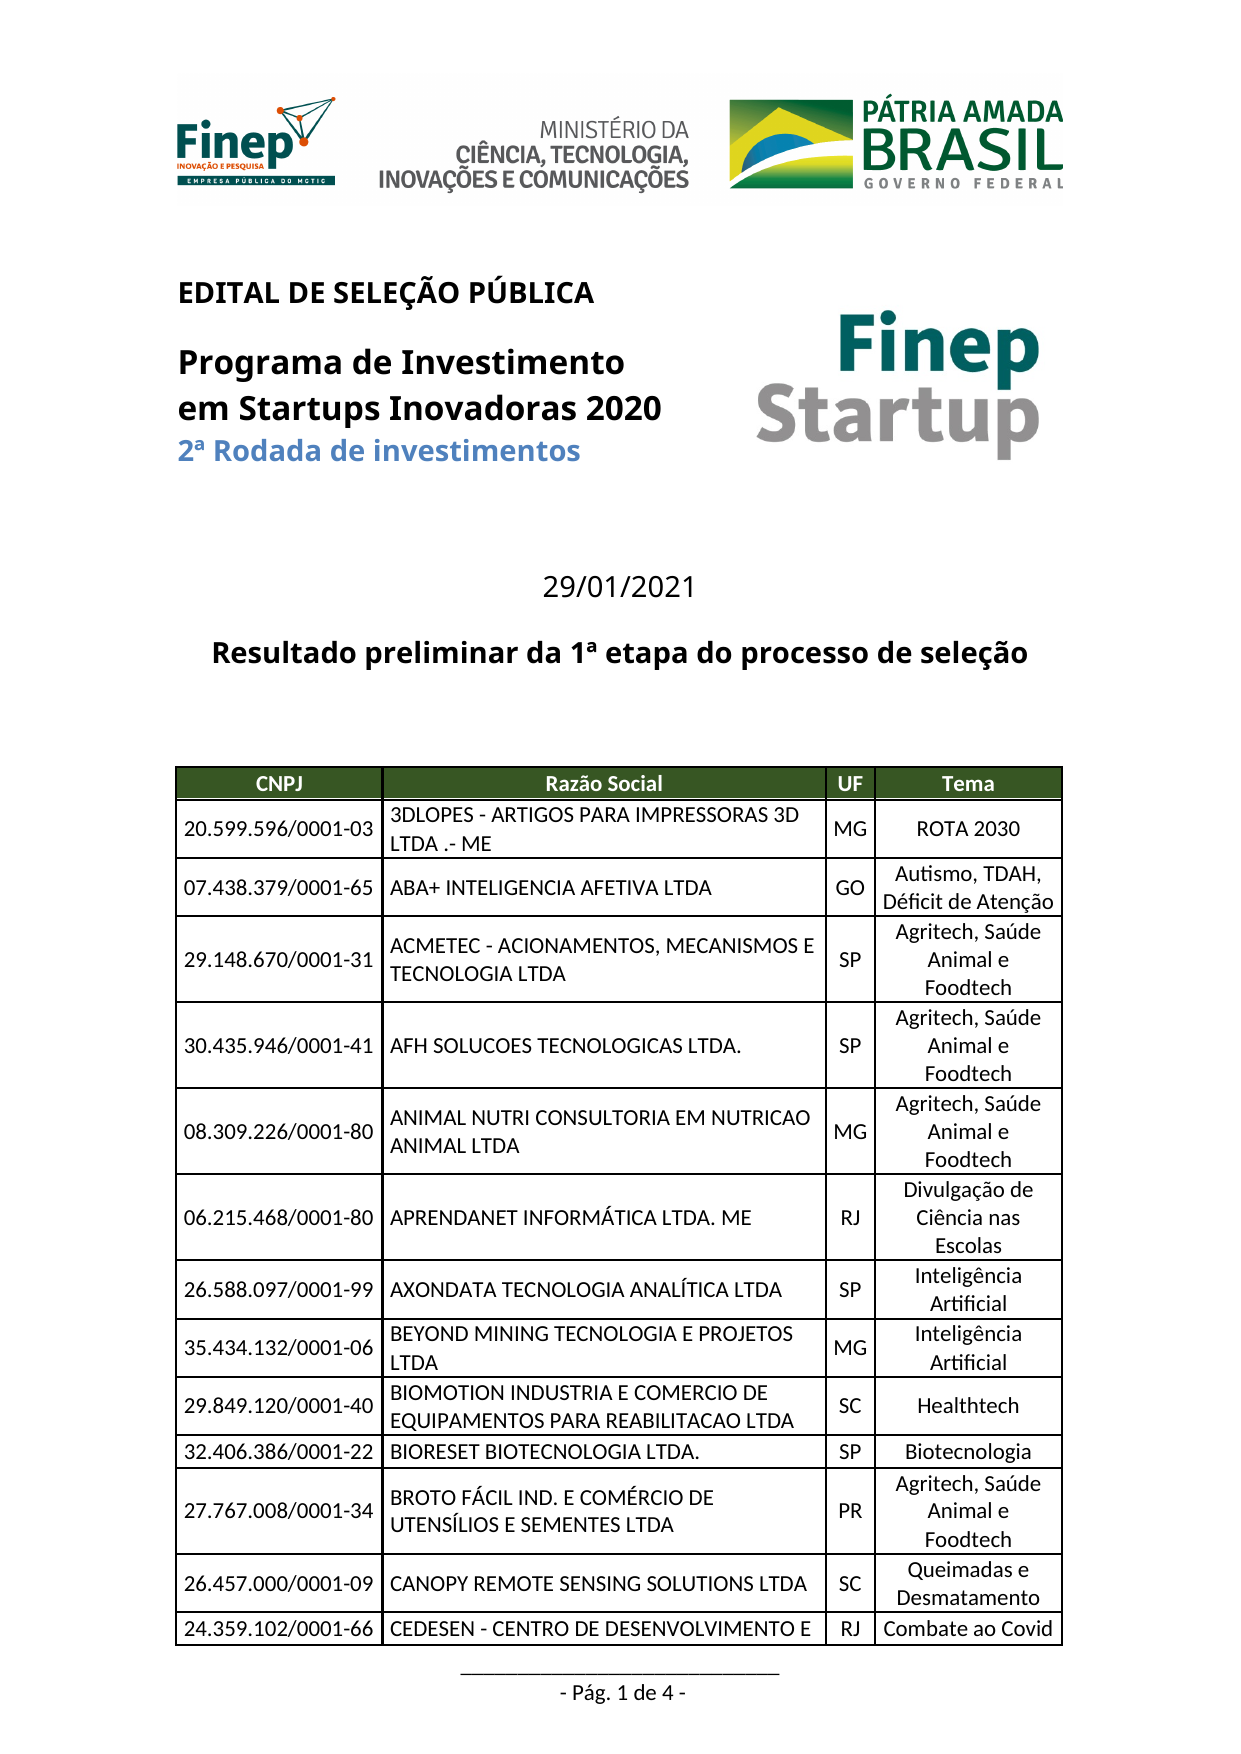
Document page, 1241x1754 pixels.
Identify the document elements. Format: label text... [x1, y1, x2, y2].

table_cell APRENDANET INFORMÁTICA LTDA. ME [384, 1175, 825, 1259]
table_cell 07.438.379/0001-65 [177, 859, 381, 915]
table_header UF [827, 768, 874, 798]
table_cell SP [827, 1436, 874, 1467]
table_cell Combate ao Covid [876, 1613, 1061, 1644]
text em Startups Inovadoras 2020 [177, 384, 739, 430]
table_header Tema [876, 768, 1061, 798]
table_cell MG [827, 801, 874, 857]
table_cell SP [827, 917, 874, 1001]
table_cell 24.359.102/0001-66 [177, 1613, 381, 1644]
table_cell GO [827, 859, 874, 915]
table_cell BIORESET BIOTECNOLOGIA LTDA. [384, 1436, 825, 1467]
table_cell MG [827, 1089, 874, 1173]
table_cell ABA+ INTELIGENCIA AFETIVA LTDA [384, 859, 825, 915]
text Resultado preliminar da 1ª etapa do processo de seleção [177, 633, 1063, 672]
table_cell CANOPY REMOTE SENSING SOLUTIONS LTDA [384, 1555, 825, 1611]
table_cell AFH SOLUCOES TECNOLOGICAS LTDA. [384, 1003, 825, 1087]
table_cell 26.457.000/0001-09 [177, 1555, 381, 1611]
table_cell Agritech, Saúde Animal e Foodtech [876, 917, 1061, 1001]
table_cell Healthtech [876, 1378, 1061, 1434]
table_cell 20.599.596/0001-03 [177, 801, 381, 857]
table_cell RJ [827, 1613, 874, 1644]
table_header CNPJ [177, 768, 381, 798]
table_cell SP [827, 1003, 874, 1087]
table_cell 26.588.097/0001-99 [177, 1261, 381, 1317]
text EDITAL DE SELEÇÃO PÚBLICA [177, 272, 739, 312]
table_cell BEYOND MINING TECNOLOGIA E PROJETOS LTDA [384, 1320, 825, 1376]
table_cell Agritech, Saúde Animal e Foodtech [876, 1003, 1061, 1087]
table_cell Agritech, Saúde Animal e Foodtech [876, 1089, 1061, 1173]
table_cell 29.849.120/0001-40 [177, 1378, 381, 1434]
table_cell 35.434.132/0001-06 [177, 1320, 381, 1376]
table_cell 06.215.468/0001-80 [177, 1175, 381, 1259]
table_cell Autismo, TDAH, Déficit de Atenção [876, 859, 1061, 915]
table_cell Agritech, Saúde Animal e Foodtech [876, 1469, 1061, 1553]
table_cell Biotecnologia [876, 1436, 1061, 1467]
table_cell Divulgação de Ciência nas Escolas [876, 1175, 1061, 1259]
table_cell RJ [827, 1175, 874, 1259]
table_cell 3DLOPES - ARTIGOS PARA IMPRESSORAS 3D LTDA .- ME [384, 801, 825, 857]
table_cell 30.435.946/0001-41 [177, 1003, 381, 1087]
table_cell BROTO FÁCIL IND. E COMÉRCIO DE UTENSÍLIOS E SEMENTES LTDA [384, 1469, 825, 1553]
table_cell 29.148.670/0001-31 [177, 917, 381, 1001]
table_cell 08.309.226/0001-80 [177, 1089, 381, 1173]
table_cell ANIMAL NUTRI CONSULTORIA EM NUTRICAO ANIMAL LTDA [384, 1089, 825, 1173]
table_cell CEDESEN - CENTRO DE DESENVOLVIMENTO E [384, 1613, 825, 1644]
table_cell 27.767.008/0001-34 [177, 1469, 381, 1553]
text 29/01/2021 [177, 566, 1063, 606]
table_cell SC [827, 1555, 874, 1611]
table_cell ROTA 2030 [876, 801, 1061, 857]
table_cell AXONDATA TECNOLOGIA ANALÍTICA LTDA [384, 1261, 825, 1317]
table_header Razão Social [384, 768, 825, 798]
table_cell SP [827, 1261, 874, 1317]
table_cell PR [827, 1469, 874, 1553]
table_cell Inteligência Artificial [876, 1261, 1061, 1317]
table_cell Queimadas e Desmatamento [876, 1555, 1061, 1611]
text 2ª Rodada de investimentos [177, 430, 739, 469]
table_cell ACMETEC - ACIONAMENTOS, MECANISMOS E TECNOLOGIA LTDA [384, 917, 825, 1001]
table_cell SC [827, 1378, 874, 1434]
table_cell Inteligência Artificial [876, 1320, 1061, 1376]
table_cell BIOMOTION INDUSTRIA E COMERCIO DE EQUIPAMENTOS PARA REABILITACAO LTDA [384, 1378, 825, 1434]
table_cell MG [827, 1320, 874, 1376]
table_cell 32.406.386/0001-22 [177, 1436, 381, 1467]
text Programa de Investimento [177, 339, 739, 384]
